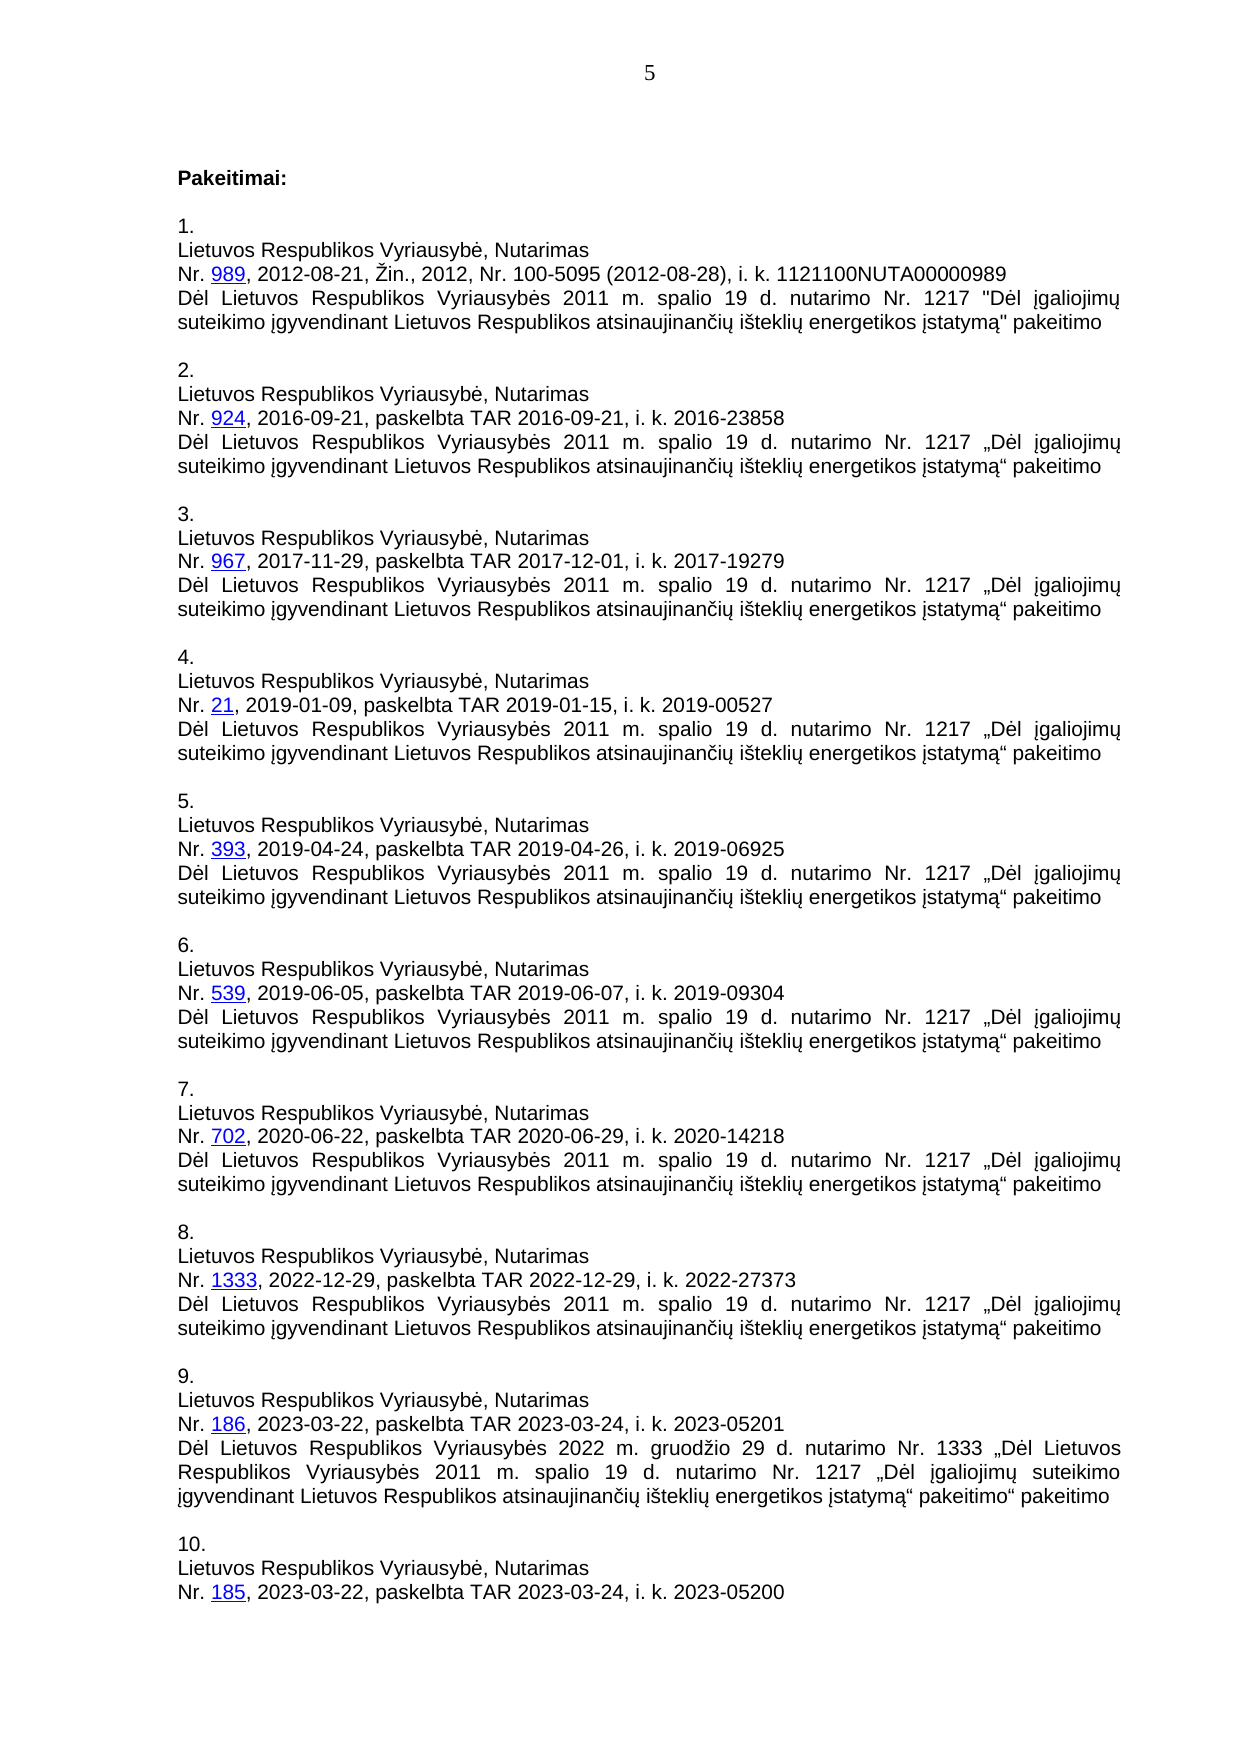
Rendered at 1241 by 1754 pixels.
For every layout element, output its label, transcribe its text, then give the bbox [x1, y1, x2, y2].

text Lietuvos Respublikos Vyriausybė, Nutarimas [177, 957, 1122, 981]
text Lietuvos Respublikos Vyriausybė, Nutarimas [177, 813, 1122, 837]
text Nr. 1333, 2022-12-29, paskelbta TAR 2022-12-29, i. k. 2022-27373 [177, 1268, 1122, 1292]
text Lietuvos Respublikos Vyriausybė, Nutarimas [177, 1388, 1122, 1412]
text Lietuvos Respublikos Vyriausybė, Nutarimas [177, 1100, 1122, 1124]
text Dėl Lietuvos Respublikos Vyriausybės 2011 m. spalio 19 d. nutarimo Nr. 1217 „Dėl įgaliojimų suteikimo įgyvendinant Lietuvos Respublikos atsinaujinančių išteklių energetikos įstatymą“ pakeitimo [177, 1148, 1122, 1196]
text Nr. 186, 2023-03-22, paskelbta TAR 2023-03-24, i. k. 2023-05201 [177, 1412, 1122, 1436]
text Pakeitimai: [177, 166, 1122, 190]
text Lietuvos Respublikos Vyriausybė, Nutarimas [177, 1244, 1122, 1268]
text 6. [177, 933, 1122, 957]
text Nr. 989, 2012-08-21, Žin., 2012, Nr. 100-5095 (2012-08-28), i. k. 1121100NUTA00000989 [177, 262, 1122, 286]
text Dėl Lietuvos Respublikos Vyriausybės 2011 m. spalio 19 d. nutarimo Nr. 1217 "Dėl įgaliojimų suteikimo įgyvendinant Lietuvos Respublikos atsinaujinančių išteklių energetikos įstatymą" pakeitimo [177, 286, 1122, 334]
text 1. [177, 214, 1122, 238]
text Nr. 924, 2016-09-21, paskelbta TAR 2016-09-21, i. k. 2016-23858 [177, 406, 1122, 429]
text Nr. 393, 2019-04-24, paskelbta TAR 2019-04-26, i. k. 2019-06925 [177, 837, 1122, 861]
text Dėl Lietuvos Respublikos Vyriausybės 2011 m. spalio 19 d. nutarimo Nr. 1217 „Dėl įgaliojimų suteikimo įgyvendinant Lietuvos Respublikos atsinaujinančių išteklių energetikos įstatymą“ pakeitimo [177, 429, 1122, 477]
text 2. [177, 358, 1122, 382]
text 3. [177, 501, 1122, 525]
text Nr. 967, 2017-11-29, paskelbta TAR 2017-12-01, i. k. 2017-19279 [177, 549, 1122, 573]
text Lietuvos Respublikos Vyriausybė, Nutarimas [177, 525, 1122, 549]
text Dėl Lietuvos Respublikos Vyriausybės 2011 m. spalio 19 d. nutarimo Nr. 1217 „Dėl įgaliojimų suteikimo įgyvendinant Lietuvos Respublikos atsinaujinančių išteklių energetikos įstatymą“ pakeitimo [177, 573, 1122, 621]
text Dėl Lietuvos Respublikos Vyriausybės 2022 m. gruodžio 29 d. nutarimo Nr. 1333 „Dėl Lietuvos Respublikos Vyriausybės 2011 m. spalio 19 d. nutarimo Nr. 1217 „Dėl įgaliojimų suteikimo įgyvendinant Lietuvos Respublikos atsinaujinančių išteklių energetikos įstatymą“ pakeitimo“ pakeitimo [177, 1436, 1122, 1508]
text Lietuvos Respublikos Vyriausybė, Nutarimas [177, 238, 1122, 262]
text Nr. 21, 2019-01-09, paskelbta TAR 2019-01-15, i. k. 2019-00527 [177, 693, 1122, 717]
text Dėl Lietuvos Respublikos Vyriausybės 2011 m. spalio 19 d. nutarimo Nr. 1217 „Dėl įgaliojimų suteikimo įgyvendinant Lietuvos Respublikos atsinaujinančių išteklių energetikos įstatymą“ pakeitimo [177, 717, 1122, 765]
text 4. [177, 645, 1122, 669]
text Lietuvos Respublikos Vyriausybė, Nutarimas [177, 1556, 1122, 1579]
text Dėl Lietuvos Respublikos Vyriausybės 2011 m. spalio 19 d. nutarimo Nr. 1217 „Dėl įgaliojimų suteikimo įgyvendinant Lietuvos Respublikos atsinaujinančių išteklių energetikos įstatymą“ pakeitimo [177, 1004, 1122, 1052]
text Nr. 702, 2020-06-22, paskelbta TAR 2020-06-29, i. k. 2020-14218 [177, 1124, 1122, 1148]
text Nr. 539, 2019-06-05, paskelbta TAR 2019-06-07, i. k. 2019-09304 [177, 981, 1122, 1004]
text 9. [177, 1364, 1122, 1388]
text 5. [177, 789, 1122, 813]
text Dėl Lietuvos Respublikos Vyriausybės 2011 m. spalio 19 d. nutarimo Nr. 1217 „Dėl įgaliojimų suteikimo įgyvendinant Lietuvos Respublikos atsinaujinančių išteklių energetikos įstatymą“ pakeitimo [177, 861, 1122, 909]
text 8. [177, 1220, 1122, 1244]
text Dėl Lietuvos Respublikos Vyriausybės 2011 m. spalio 19 d. nutarimo Nr. 1217 „Dėl įgaliojimų suteikimo įgyvendinant Lietuvos Respublikos atsinaujinančių išteklių energetikos įstatymą“ pakeitimo [177, 1292, 1122, 1340]
text 7. [177, 1076, 1122, 1100]
text Lietuvos Respublikos Vyriausybė, Nutarimas [177, 669, 1122, 693]
text 10. [177, 1532, 1122, 1556]
text Lietuvos Respublikos Vyriausybė, Nutarimas [177, 382, 1122, 406]
text Nr. 185, 2023-03-22, paskelbta TAR 2023-03-24, i. k. 2023-05200 [177, 1579, 1122, 1603]
